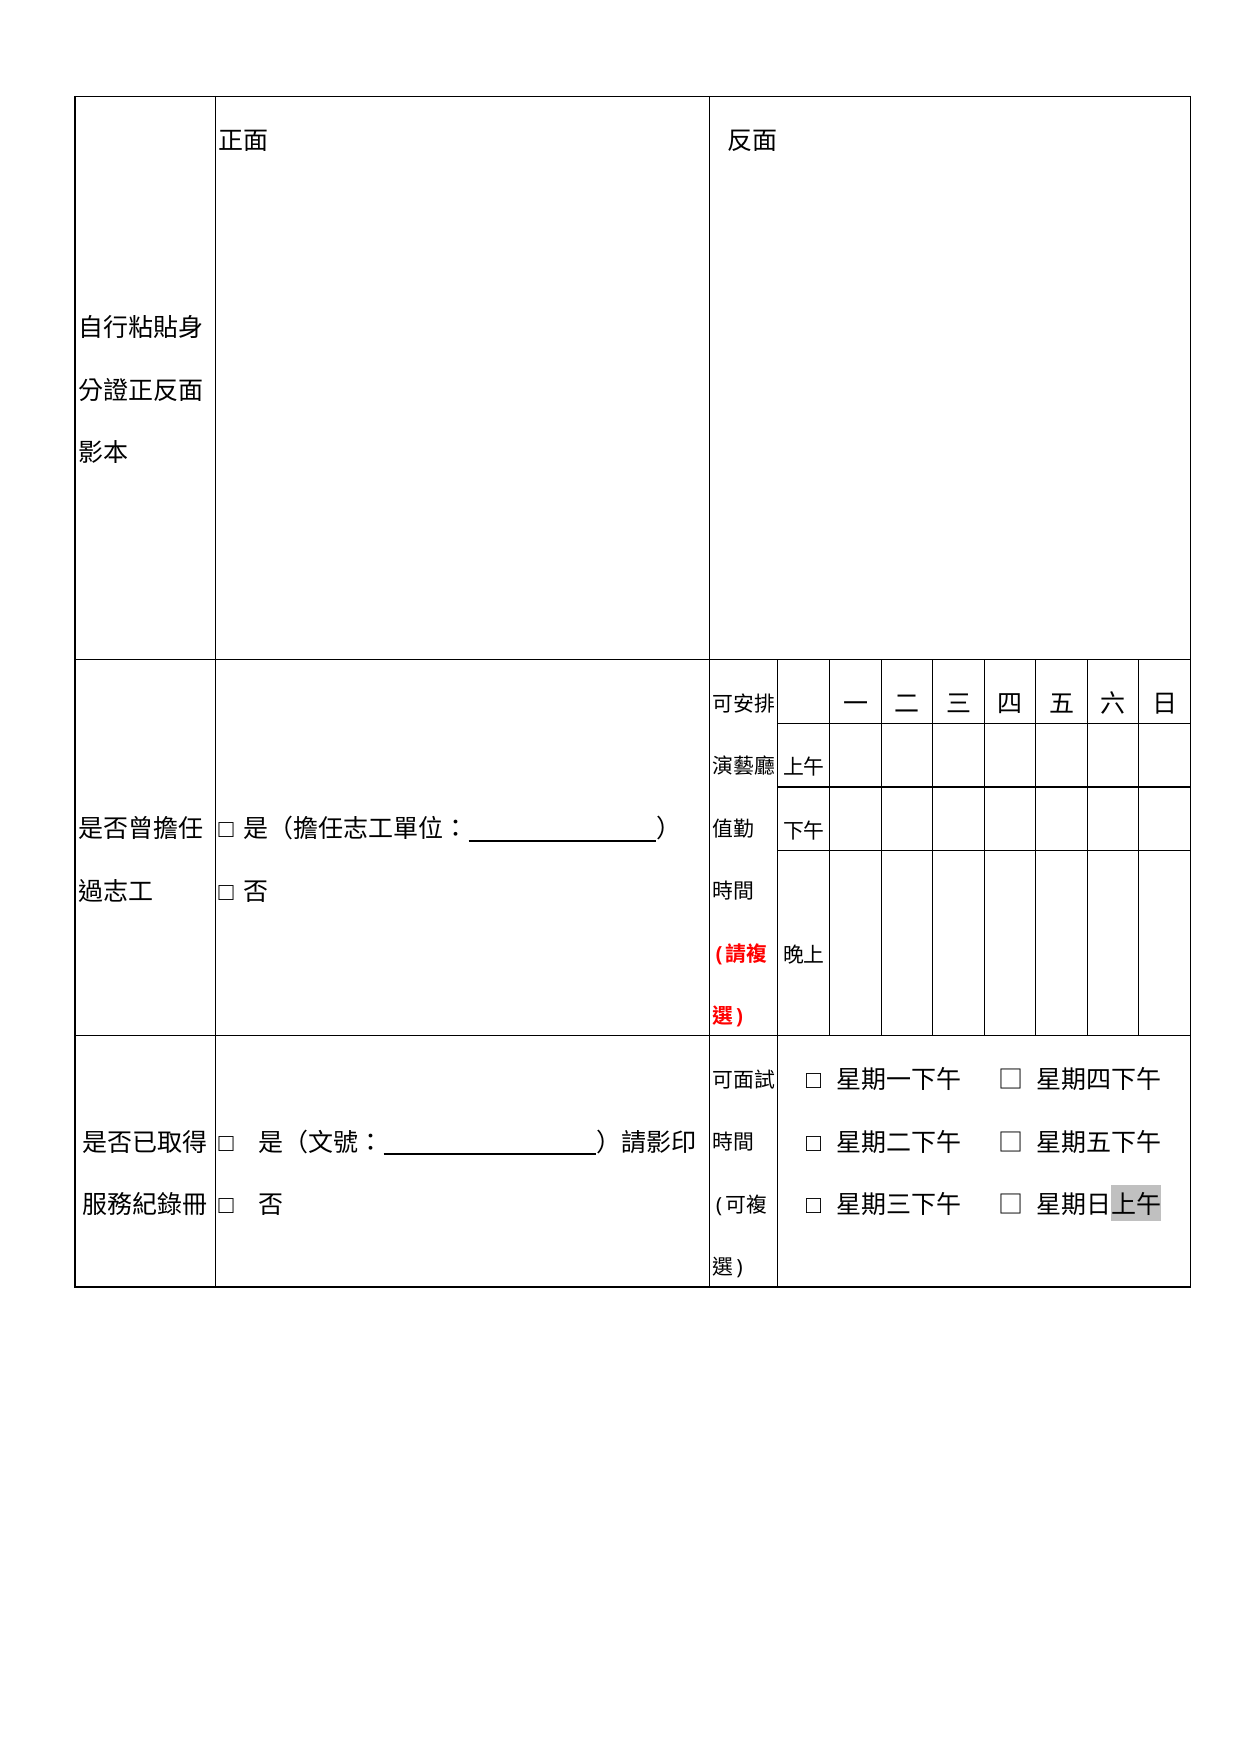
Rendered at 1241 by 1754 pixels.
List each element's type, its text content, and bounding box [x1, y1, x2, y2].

table_cell 是否曾擔任過志工 [76, 660, 215, 1035]
table_cell 是（擔任志工單位： ） 否 [216, 660, 709, 1035]
table_cell 是（文號： ）請影印 否 [216, 1036, 709, 1286]
table_cell [830, 851, 881, 1035]
table_cell 三 [933, 660, 984, 723]
table_cell 是否已取得服務紀錄冊 [76, 1036, 215, 1286]
table_cell [1139, 851, 1190, 1035]
table_cell 反面 [710, 97, 1190, 659]
table_cell 可安排演藝廳值勤 時間(請複選) [710, 660, 777, 1035]
table_cell [882, 788, 932, 850]
table_cell 自行粘貼身分證正反面影本 [76, 97, 215, 659]
table_cell □ 星期一下午 □ 星期四下午 □ 星期二下午 □ 星期五下午 □ 星期三下午 □ 星期日上午 [778, 1036, 1190, 1286]
table_cell 下午 [778, 788, 829, 850]
table_cell 日 [1139, 660, 1190, 723]
table_cell [985, 724, 1035, 786]
table_cell [985, 851, 1035, 1035]
table_cell 上午 [778, 724, 829, 786]
table_cell [1036, 788, 1087, 850]
table_cell [1088, 724, 1138, 786]
table_cell [1139, 788, 1190, 850]
table_cell [1088, 788, 1138, 850]
table_cell [1139, 724, 1190, 786]
table_cell [985, 788, 1035, 850]
table_cell [882, 724, 932, 786]
table_cell [830, 788, 881, 850]
table_cell 五 [1036, 660, 1087, 723]
table_cell [830, 724, 881, 786]
table_cell 四 [985, 660, 1035, 723]
table_cell [882, 851, 932, 1035]
table_cell [933, 724, 984, 786]
table_cell 正面 [216, 97, 709, 659]
table_cell [1036, 851, 1087, 1035]
table_cell [933, 788, 984, 850]
table_cell [1036, 724, 1087, 786]
table_cell 晚上 [778, 851, 829, 1035]
table_cell 六 [1088, 660, 1138, 723]
table_cell 可面試時間(可複選) [710, 1036, 777, 1286]
table_cell [933, 851, 984, 1035]
table_cell [778, 660, 829, 723]
table_cell [1088, 851, 1138, 1035]
table_cell 二 [882, 660, 932, 723]
table_cell 一 [830, 660, 881, 723]
